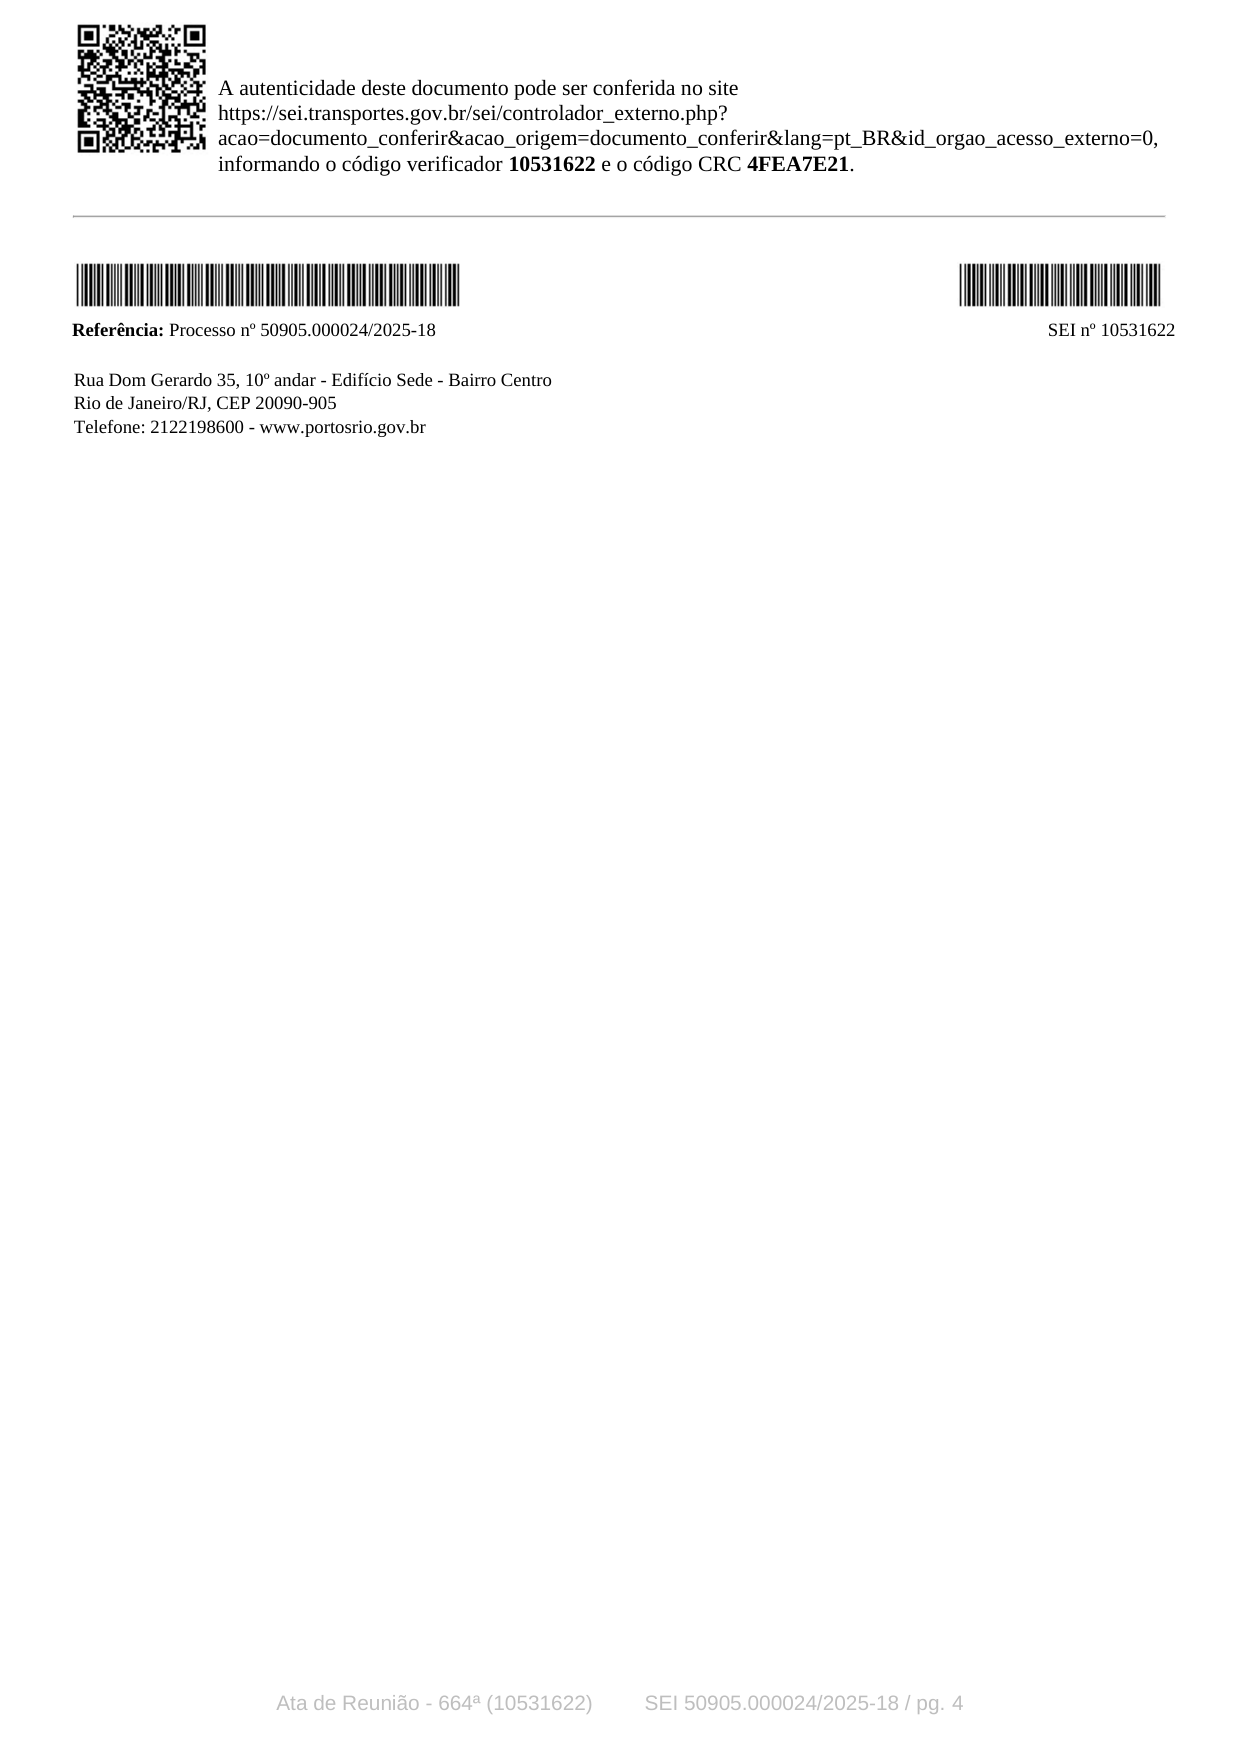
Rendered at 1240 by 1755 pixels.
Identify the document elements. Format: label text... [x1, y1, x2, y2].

text Rio de Janeiro/RJ, CEP 20090-905 [74, 392, 1175, 414]
text A autenticidade deste documento pode ser conferida no site https://sei.transportes.gov.br/sei/controlador_externo.php? [218, 75, 1175, 125]
text Telefone: 2122198600 - www.portosrio.gov.br [74, 416, 1175, 437]
text acao=documento_conferir&acao_origem=documento_conferir&lang=pt_BR&id_orgao_acesso_externo=0, informando o código verificador 10531622 e o código CRC 4FEA7E21. [218, 125, 1175, 176]
text Referência: Processo nº 50905.000024/2025-18 SEI nº 10531622 [72, 319, 1175, 340]
text Rua Dom Gerardo 35, 10º andar - Edifício Sede - Bairro Centro [74, 369, 1175, 390]
